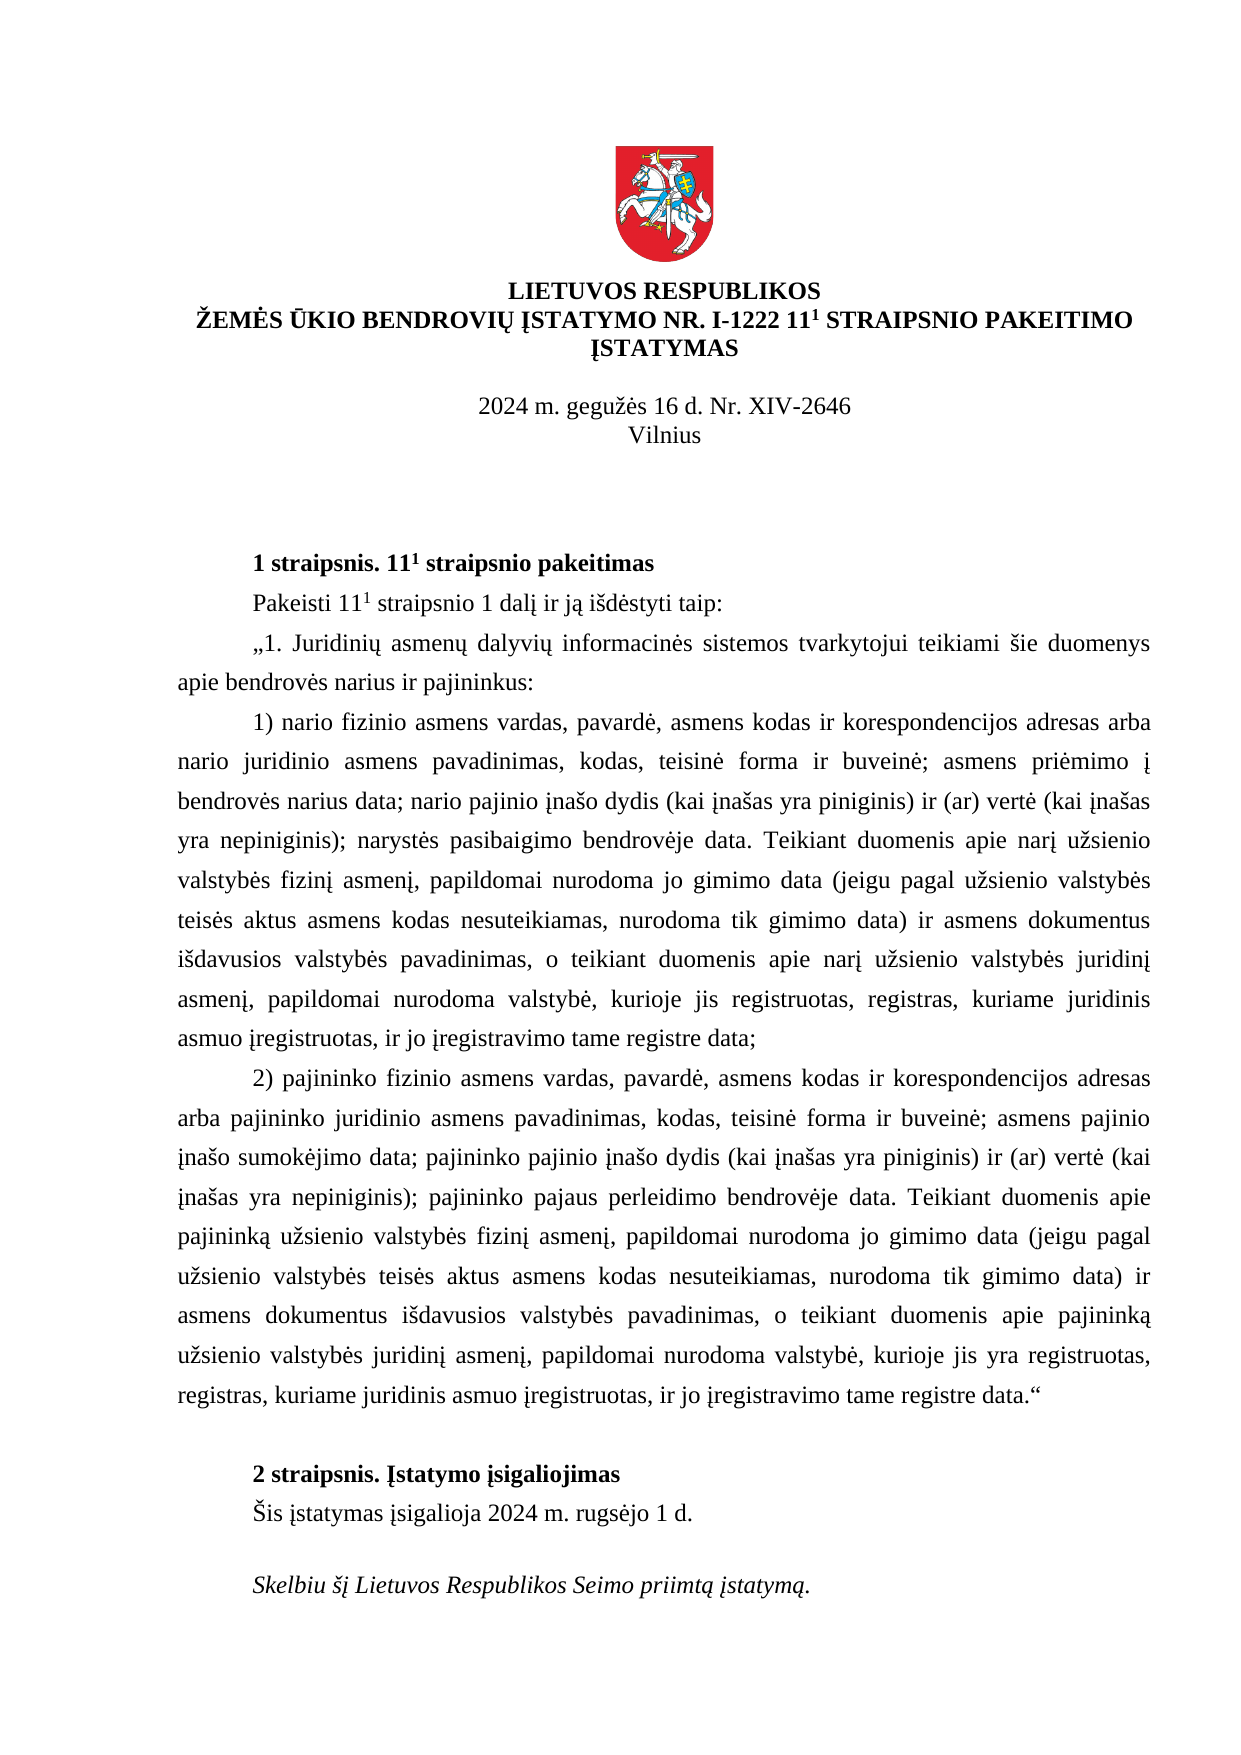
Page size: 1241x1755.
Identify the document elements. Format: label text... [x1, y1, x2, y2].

text Pakeisti 111 straipsnio 1 dalį ir ją išdėstyti taip: [177, 577, 1152, 617]
text Vilnius [177, 420, 1152, 448]
text Šis įstatymas įsigalioja 2024 m. rugsėjo 1 d. [177, 1488, 1152, 1527]
text 2024 m. gegužės 16 d. Nr. XIV-2646 [177, 391, 1152, 420]
text 2 straipsnis. Įstatymo įsigaliojimas [177, 1448, 1152, 1488]
text ŽEMĖS ŪKIO BENDROVIŲ ĮSTATYMO NR. I-1222 111 STRAIPSNIO PAKEITIMO [177, 305, 1152, 333]
text 2) pajininko fizinio asmens vardas, pavardė, asmens kodas ir korespondencijos adresas arba pajininko juridinio asmens pavadinimas, kodas, teisinė forma ir buveinė; asmens pajinio įnašo sumokėjimo data; pajininko pajinio įnašo dydis (kai įnašas yra piniginis) ir (ar) vertė (kai įnašas yra nepiniginis); pajininko pajaus perleidimo bendrovėje data. Teikiant duomenis apie pajininką užsienio valstybės fizinį asmenį, papildomai nurodoma jo gimimo data (jeigu pagal užsienio valstybės teisės aktus asmens kodas nesuteikiamas, nurodoma tik gimimo data) ir asmens dokumentus išdavusios valstybės pavadinimas, o teikiant duomenis apie pajininką užsienio valstybės juridinį asmenį, papildomai nurodoma valstybė, kurioje jis yra registruotas, registras, kuriame juridinis asmuo įregistruotas, ir jo įregistravimo tame registre data.“ [177, 1052, 1152, 1408]
text 1 straipsnis. 111 straipsnio pakeitimas [177, 538, 1152, 577]
text ĮSTATYMAS [177, 333, 1152, 362]
text Skelbiu šį Lietuvos Respublikos Seimo priimtą įstatymą. [177, 1570, 1152, 1599]
text LIETUVOS RESPUBLIKOS [177, 276, 1152, 305]
text „1. Juridinių asmenų dalyvių informacinės sistemos tvarkytojui teikiami šie duomenys apie bendrovės narius ir pajininkus: [177, 617, 1152, 696]
text 1) nario fizinio asmens vardas, pavardė, asmens kodas ir korespondencijos adresas arba nario juridinio asmens pavadinimas, kodas, teisinė forma ir buveinė; asmens priėmimo į bendrovės narius data; nario pajinio įnašo dydis (kai įnašas yra piniginis) ir (ar) vertė (kai įnašas yra nepiniginis); narystės pasibaigimo bendrovėje data. Teikiant duomenis apie narį užsienio valstybės fizinį asmenį, papildomai nurodoma jo gimimo data (jeigu pagal užsienio valstybės teisės aktus asmens kodas nesuteikiamas, nurodoma tik gimimo data) ir asmens dokumentus išdavusios valstybės pavadinimas, o teikiant duomenis apie narį užsienio valstybės juridinį asmenį, papildomai nurodoma valstybė, kurioje jis registruotas, registras, kuriame juridinis asmuo įregistruotas, ir jo įregistravimo tame registre data; [177, 696, 1152, 1052]
